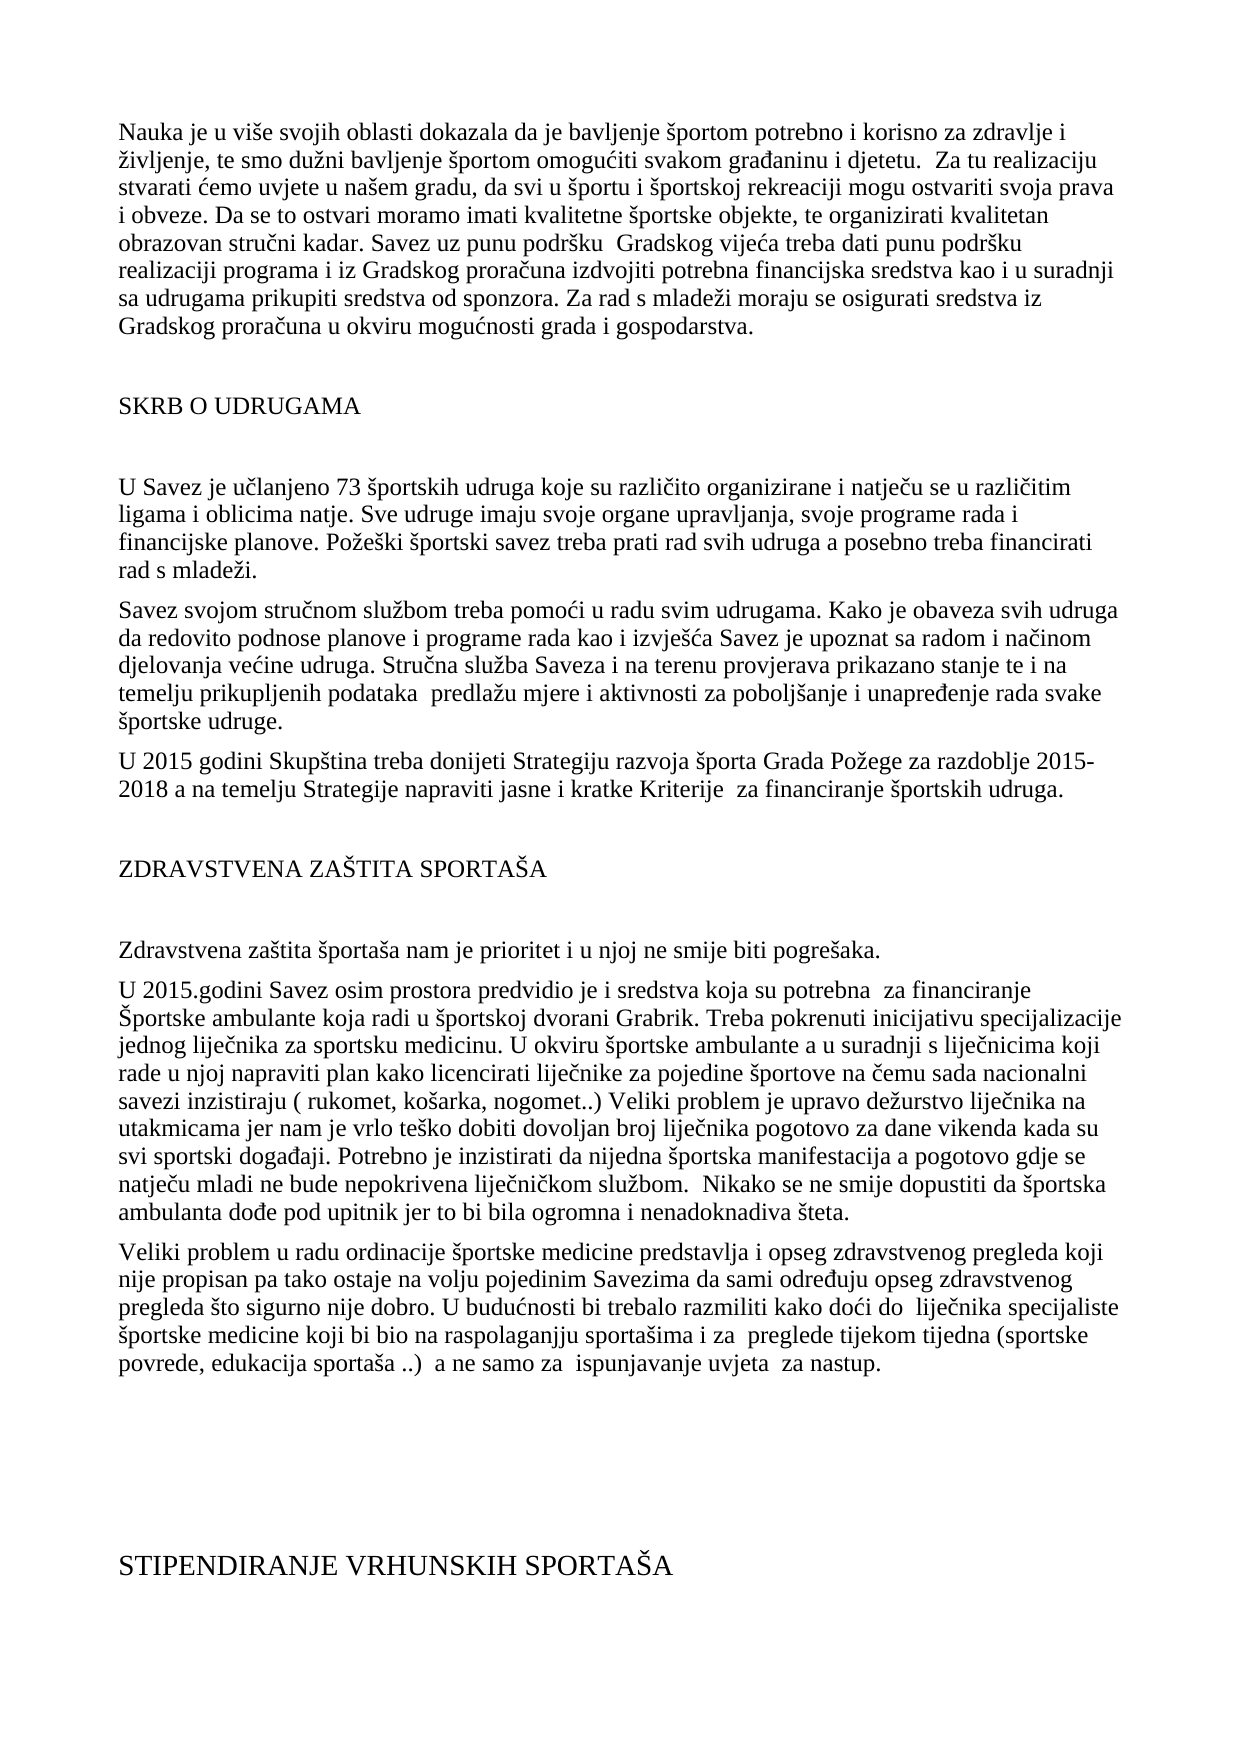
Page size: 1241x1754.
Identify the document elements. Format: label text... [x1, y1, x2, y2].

text STIPENDIRANJE VRHUNSKIH SPORTAŠA [118, 1550, 1122, 1582]
text U 2015.godini Savez osim prostora predvidio je i sredstva koja su potrebna za financiranje Športske ambulante koja radi u športskoj dvorani Grabrik. Treba pokrenuti inicijativu specijalizacije jednog liječnika za sportsku medicinu. U okviru športske ambulante a u suradnji s liječnicima koji rade u njoj napraviti plan kako licencirati liječnike za pojedine športove na čemu sada nacionalni savezi inzistiraju ( rukomet, košarka, nogomet..) Veliki problem je upravo dežurstvo liječnika na utakmicama jer nam je vrlo teško dobiti dovoljan broj liječnika pogotovo za dane vikenda kada su svi sportski događaji. Potrebno je inzistirati da nijedna športska manifestacija a pogotovo gdje se natječu mladi ne bude nepokrivena liječničkom službom. Nikako se ne smije dopustiti da športska ambulanta dođe pod upitnik jer to bi bila ogromna i nenadoknadiva šteta. [118, 976, 1122, 1225]
text SKRB O UDRUGAMA [118, 392, 1122, 420]
text Nauka je u više svojih oblasti dokazala da je bavljenje športom potrebno i korisno za zdravlje i življenje, te smo dužni bavljenje športom omogućiti svakom građaninu i djetetu. Za tu realizaciju stvarati ćemo uvjete u našem gradu, da svi u športu i športskoj rekreaciji mogu ostvariti svoja prava i obveze. Da se to ostvari moramo imati kvalitetne športske objekte, te organizirati kvalitetan obrazovan stručni kadar. Savez uz punu podršku Gradskog vijeća treba dati punu podršku realizaciji programa i iz Gradskog proračuna izdvojiti potrebna financijska sredstva kao i u suradnji sa udrugama prikupiti sredstva od sponzora. Za rad s mladeži moraju se osigurati sredstva iz Gradskog proračuna u okviru mogućnosti grada i gospodarstva. [118, 118, 1122, 340]
text U 2015 godini Skupština treba donijeti Strategiju razvoja športa Grada Požege za razdoblje 2015-2018 a na temelju Strategije napraviti jasne i kratke Kriterije za financiranje športskih udruga. [118, 747, 1122, 803]
text Savez svojom stručnom službom treba pomoći u radu svim udrugama. Kako je obaveza svih udruga da redovito podnose planove i programe rada kao i izvješća Savez je upoznat sa radom i načinom djelovanja većine udruga. Stručna služba Saveza i na terenu provjerava prikazano stanje te i na temelju prikupljenih podataka predlažu mjere i aktivnosti za poboljšanje i unapređenje rada svake športske udruge. [118, 596, 1122, 735]
text ZDRAVSTVENA ZAŠTITA SPORTAŠA [118, 855, 1122, 883]
text Zdravstvena zaštita športaša nam je prioritet i u njoj ne smije biti pogrešaka. [118, 936, 1122, 963]
text Veliki problem u radu ordinacije športske medicine predstavlja i opseg zdravstvenog pregleda koji nije propisan pa tako ostaje na volju pojedinim Savezima da sami određuju opseg zdravstvenog pregleda što sigurno nije dobro. U budućnosti bi trebalo razmiliti kako doći do liječnika specijaliste športske medicine koji bi bio na raspolaganjju sportašima i za preglede tijekom tijedna (sportske povrede, edukacija sportaša ..) a ne samo za ispunjavanje uvjeta za nastup. [118, 1238, 1122, 1376]
text U Savez je učlanjeno 73 športskih udruga koje su različito organizirane i natječu se u različitim ligama i oblicima natje. Sve udruge imaju svoje organe upravljanja, svoje programe rada i financijske planove. Požeški športski savez treba prati rad svih udruga a posebno treba financirati rad s mladeži. [118, 473, 1122, 584]
